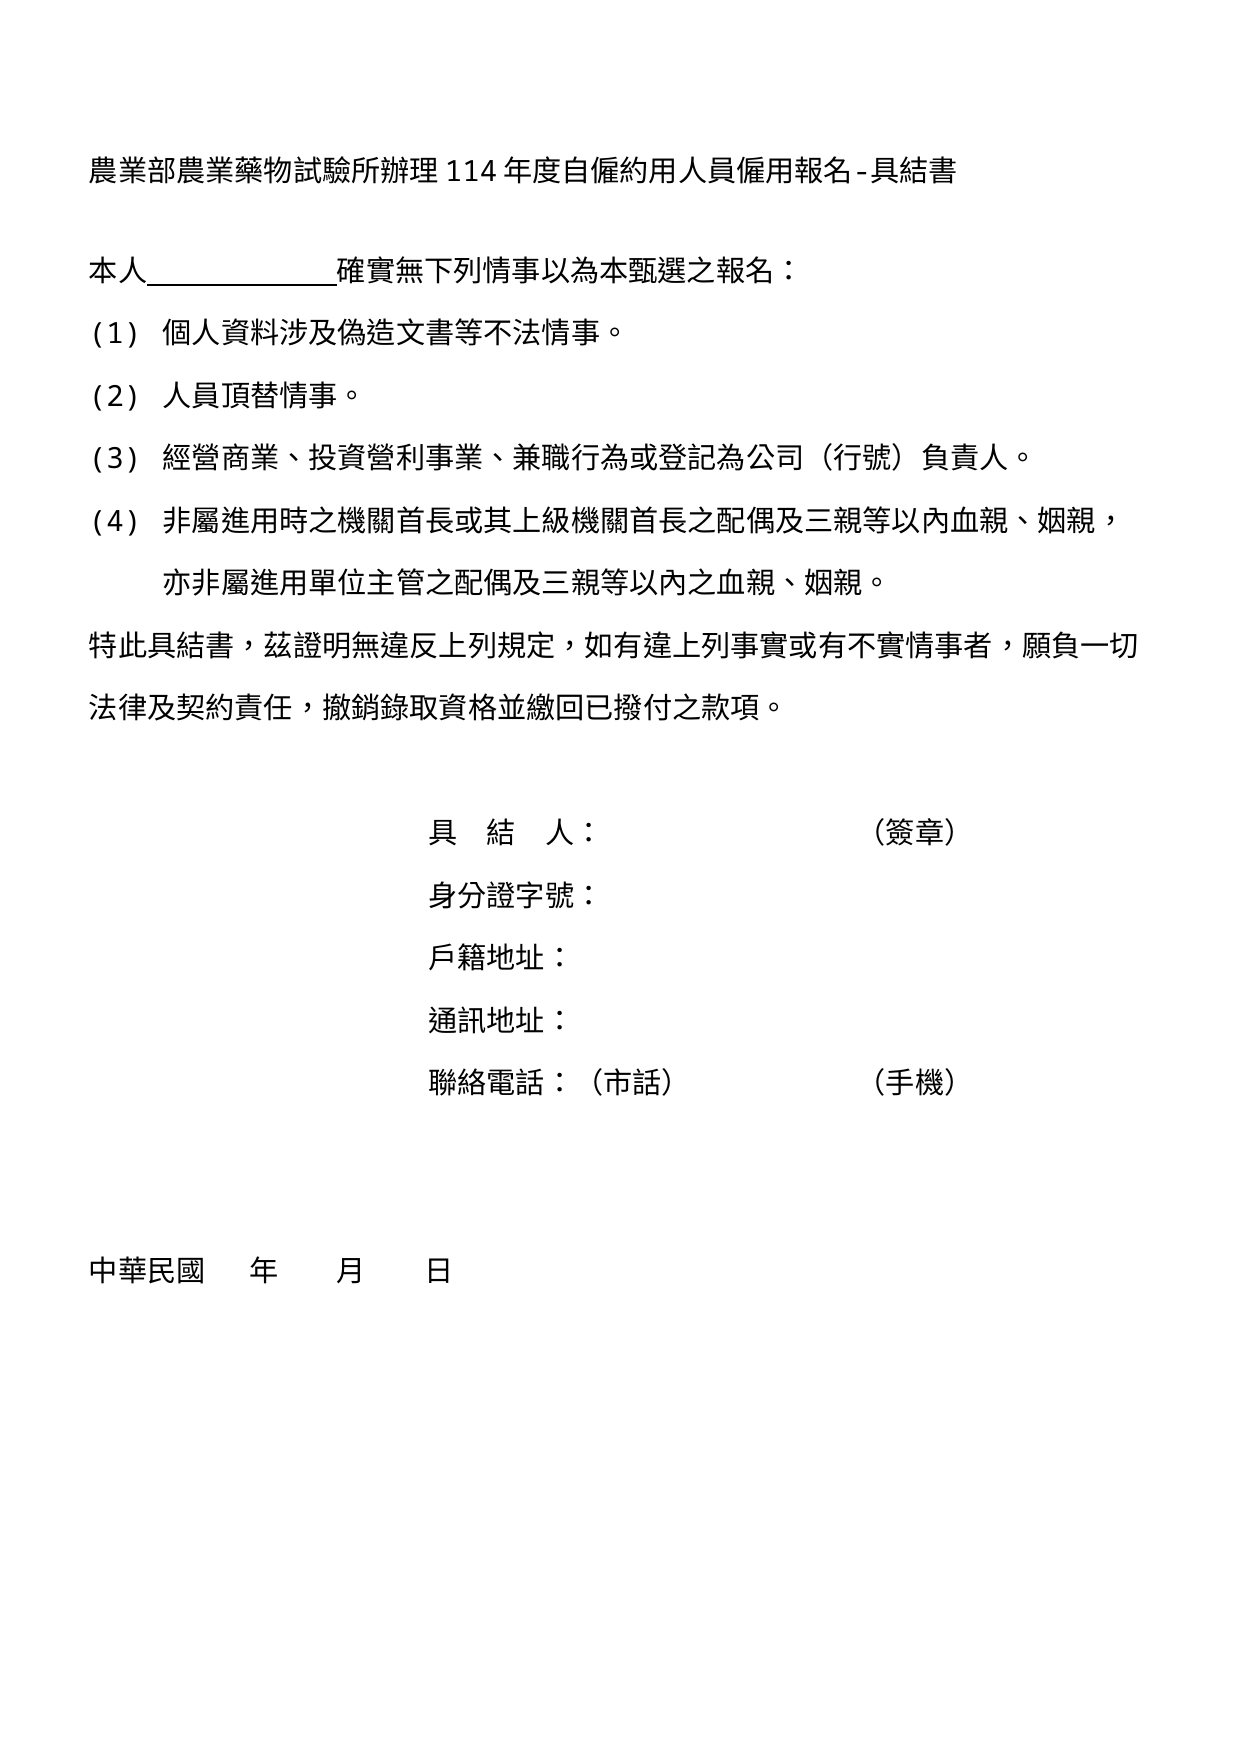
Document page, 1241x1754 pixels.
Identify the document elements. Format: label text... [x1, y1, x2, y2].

list 人員頂替情事。 [89, 352, 1152, 414]
text 具 結 人： （簽章） [428, 789, 1152, 852]
text 本人 確實無下列情事以為本甄選之報名： [89, 227, 1152, 289]
text 戶籍地址： [428, 914, 1152, 977]
text 農業部農業藥物試驗所辦理114年度自僱約用人員僱用報名-具結書 [89, 127, 1152, 189]
list 非屬進用時之機關首長或其上級機關首長之配偶及三親等以內血親、姻親，亦非屬進用單位主管之配偶及三親等以內之血親、姻親。 [89, 477, 1152, 602]
text 聯絡電話：（市話） （手機） [428, 1039, 1152, 1102]
text 特此具結書，茲證明無違反上列規定，如有違上列事實或有不實情事者，願負一切法律及契約責任，撤銷錄取資格並繳回已撥付之款項。 [89, 602, 1152, 727]
list 個人資料涉及偽造文書等不法情事。 [89, 289, 1152, 352]
text 身分證字號： [428, 852, 1152, 914]
text 中華民國 年 月 日 [89, 1227, 1152, 1289]
list 經營商業、投資營利事業、兼職行為或登記為公司（行號）負責人。 [89, 414, 1152, 477]
text 通訊地址： [428, 977, 1152, 1039]
